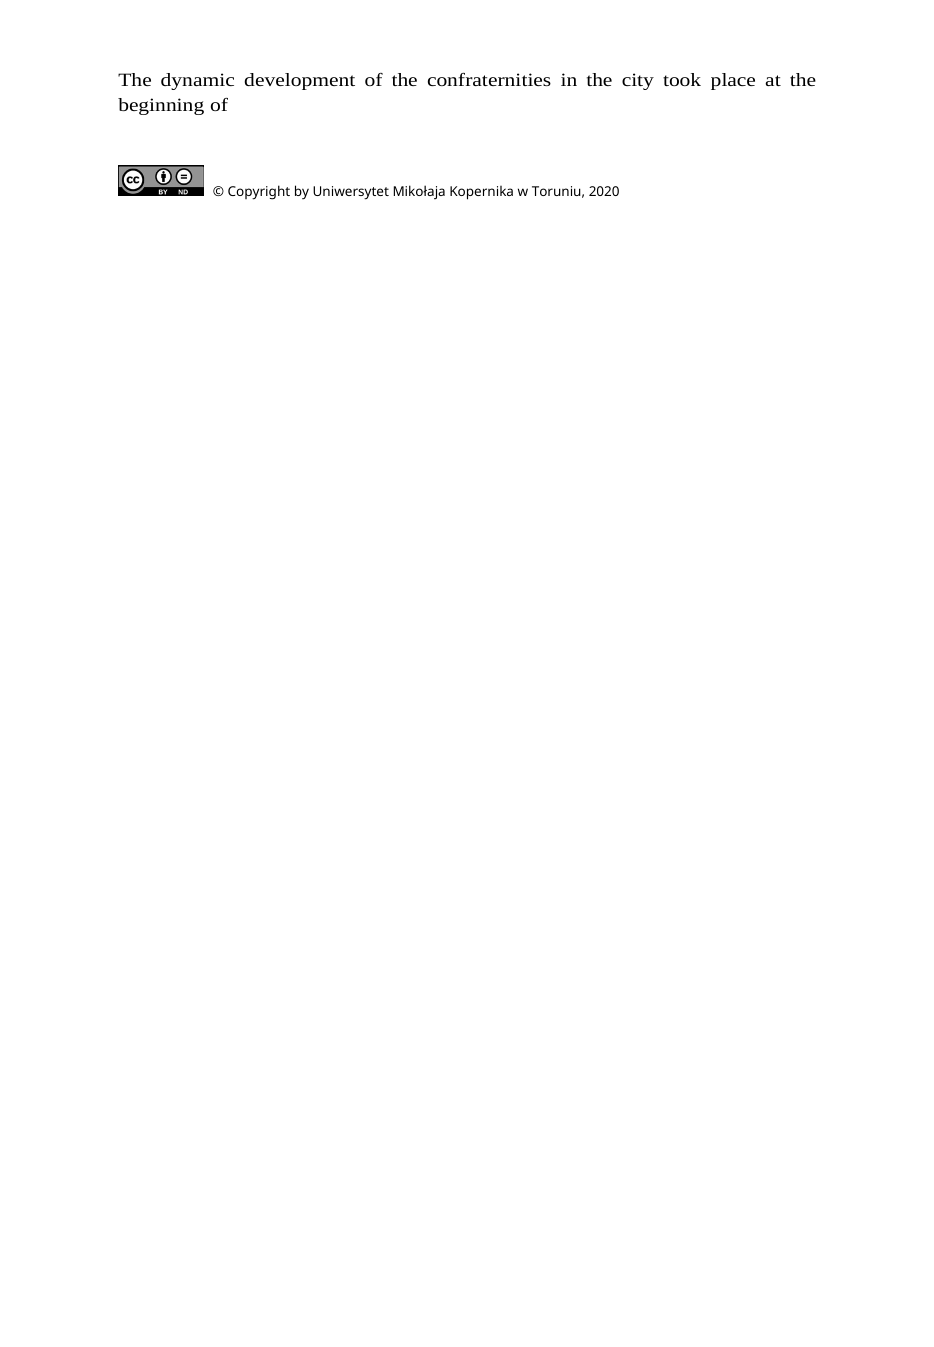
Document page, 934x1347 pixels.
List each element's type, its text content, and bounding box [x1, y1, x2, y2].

text © Copyright by Uniwersytet Mikołaja Kopernika w Toruniu, 2020 [213, 182, 827, 200]
text The dynamic development of the confraternities in the city took place at the beginning of [118, 69, 816, 115]
